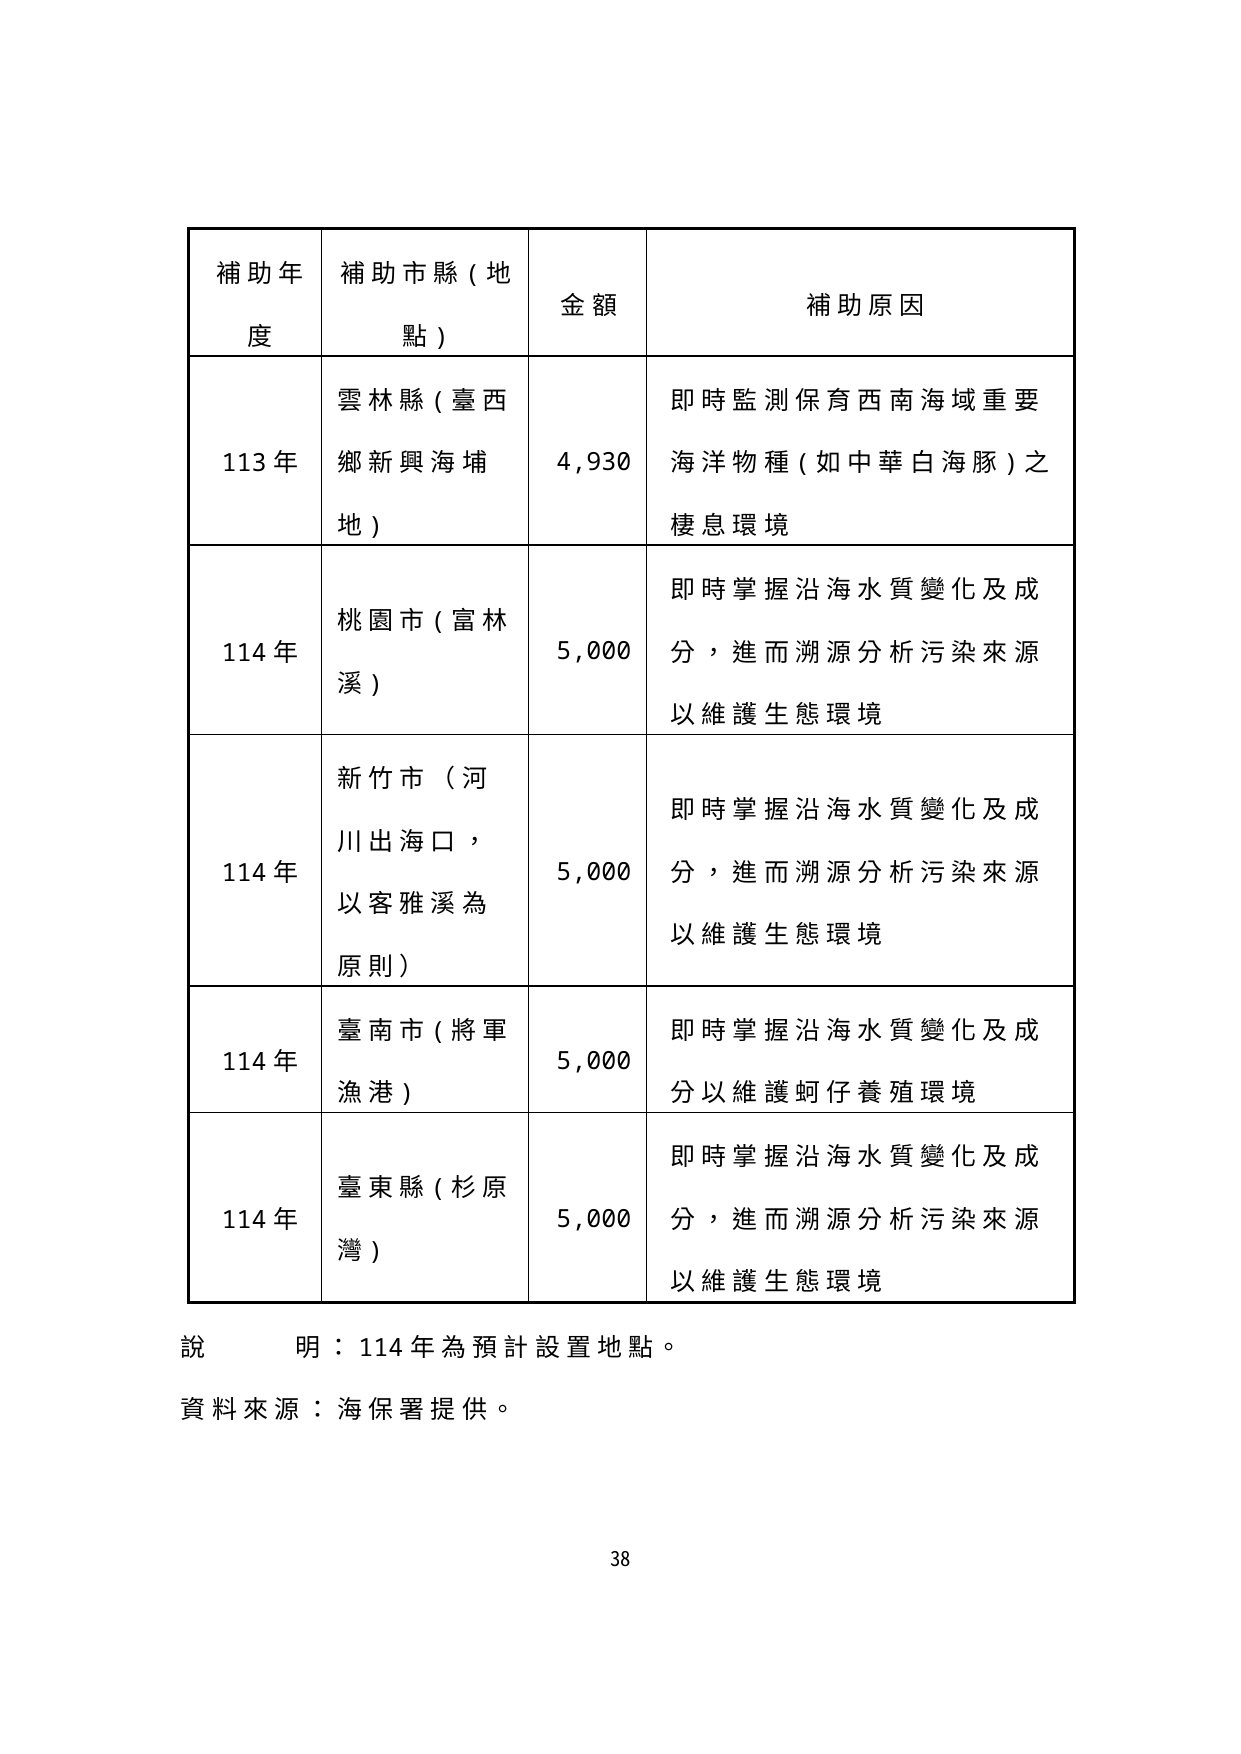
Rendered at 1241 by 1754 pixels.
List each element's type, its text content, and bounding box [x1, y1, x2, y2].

table_cell 114年 [190, 735, 321, 985]
text 說 明：114年為預計設置地點。 [177, 1304, 1063, 1366]
table_cell 新竹市（河川出海口，以客雅溪為原則） [322, 735, 528, 985]
table_cell 臺東縣(杉原灣) [322, 1113, 528, 1301]
table_cell 4,930 [529, 357, 646, 544]
text 資料來源：海保署提供。 [177, 1366, 1063, 1429]
table_header 補助原因 [647, 230, 1073, 355]
table_cell 臺南市(將軍漁港) [322, 987, 528, 1112]
table_cell 114年 [190, 987, 321, 1112]
table_cell 即時監測保育西南海域重要海洋物種(如中華白海豚)之棲息環境 [647, 357, 1073, 544]
table_cell 114年 [190, 1113, 321, 1301]
table_cell 桃園市(富林溪) [322, 546, 528, 733]
table_cell 即時掌握沿海水質變化及成分，進而溯源分析污染來源以維護生態環境 [647, 546, 1073, 733]
table_cell 5,000 [529, 546, 646, 733]
table_cell 即時掌握沿海水質變化及成分以維護蚵仔養殖環境 [647, 987, 1073, 1112]
table_cell 即時掌握沿海水質變化及成分，進而溯源分析污染來源以維護生態環境 [647, 1113, 1073, 1301]
table_cell 113年 [190, 357, 321, 544]
table_header 補助年度 [190, 230, 321, 355]
table_cell 5,000 [529, 735, 646, 985]
table_cell 114年 [190, 546, 321, 733]
table_header 補助市縣(地點) [322, 230, 528, 355]
table_cell 5,000 [529, 1113, 646, 1301]
table_cell 雲林縣(臺西鄉新興海埔地) [322, 357, 528, 544]
table_cell 5,000 [529, 987, 646, 1112]
table_header 金額 [529, 230, 646, 355]
table_cell 即時掌握沿海水質變化及成分，進而溯源分析污染來源以維護生態環境 [647, 735, 1073, 985]
